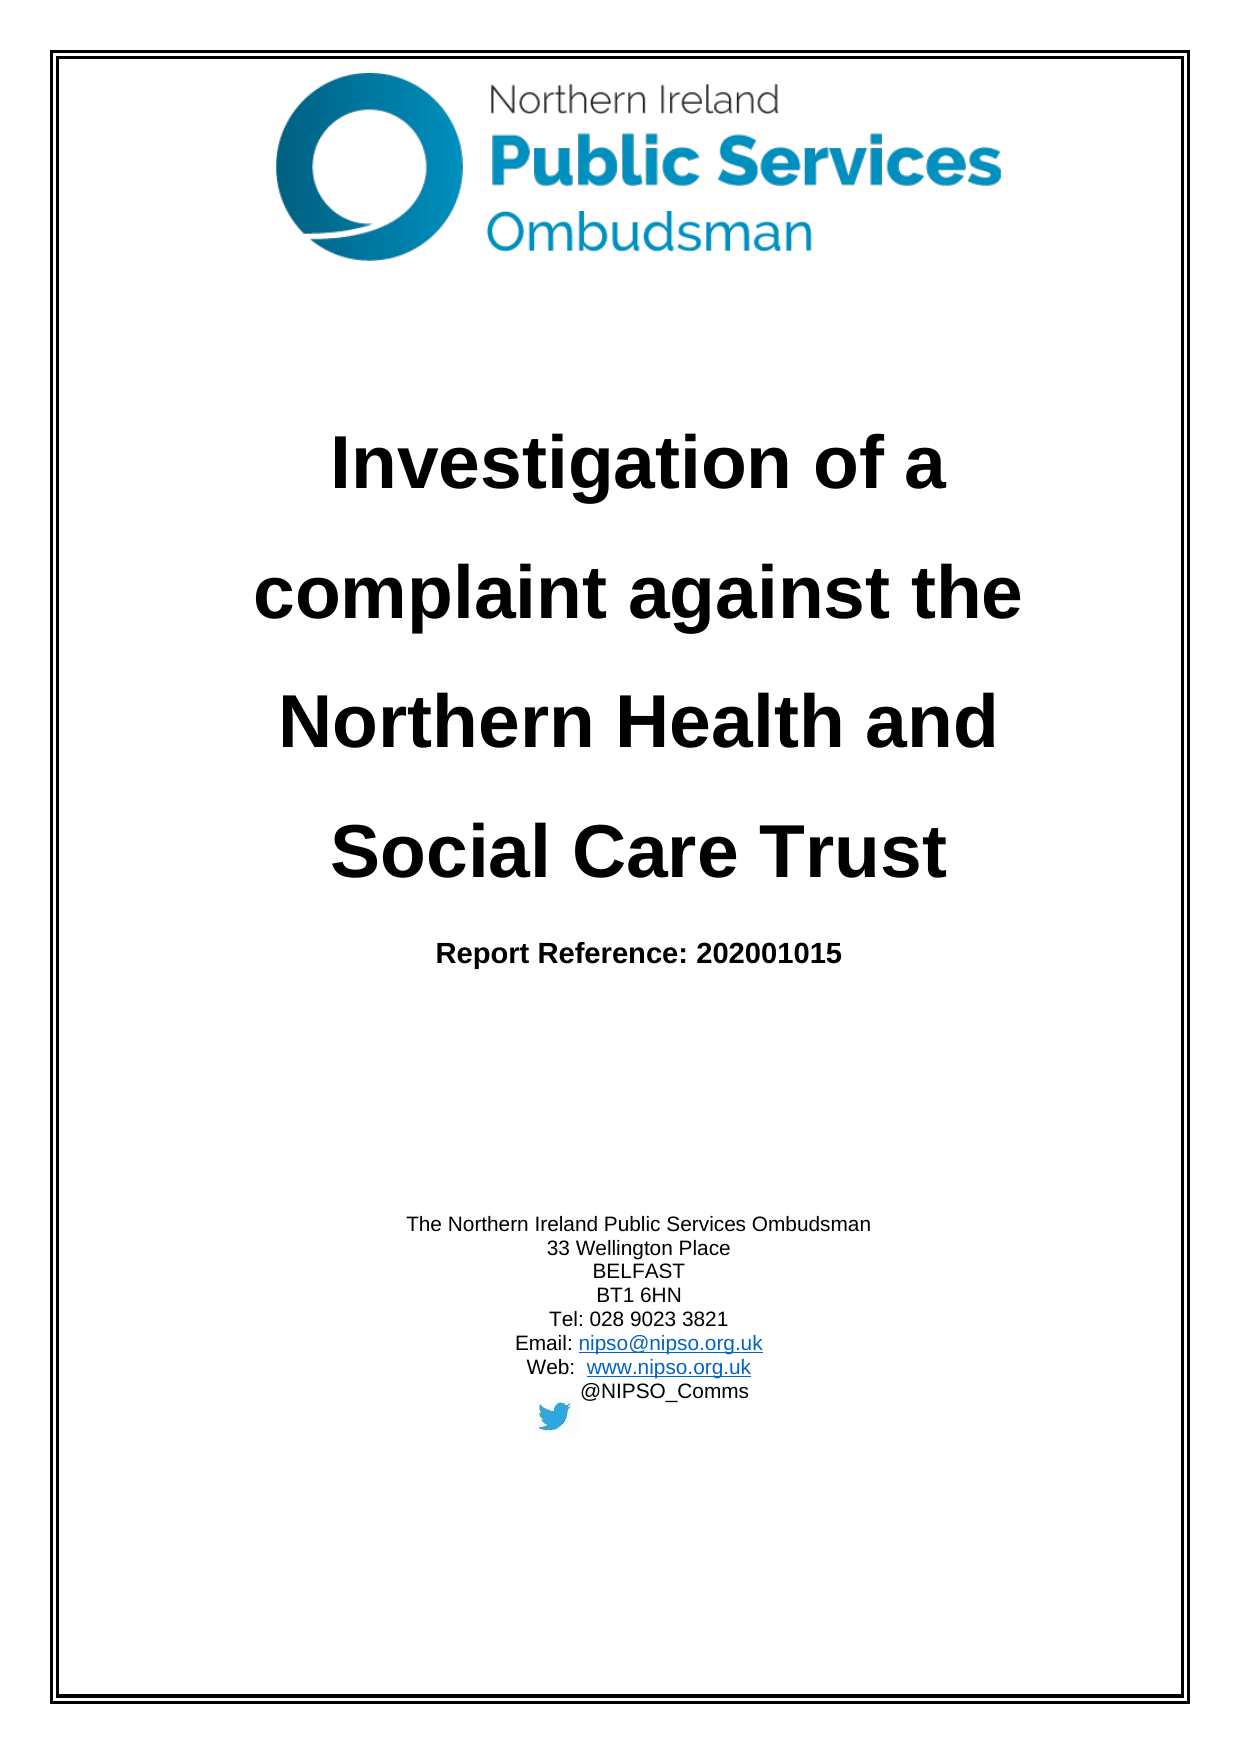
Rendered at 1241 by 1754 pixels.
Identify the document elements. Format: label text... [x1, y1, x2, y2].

text Report Reference: 202001015 [187, 936, 1090, 969]
text Tel: 028 9023 3821 [187, 1307, 1090, 1331]
text BELFAST [187, 1259, 1090, 1283]
text Investigation of a complaint against the Northern Health and Social Care Trust [187, 418, 1090, 893]
text The Northern Ireland Public Services Ombudsman [187, 1211, 1090, 1235]
text Email: nipso@nipso.org.uk [187, 1331, 1090, 1355]
text 33 Wellington Place [187, 1235, 1090, 1259]
text BT1 6HN [187, 1283, 1090, 1307]
text Web: www.nipso.org.uk [187, 1355, 1090, 1379]
text @NIPSO_Comms [187, 1379, 1090, 1433]
